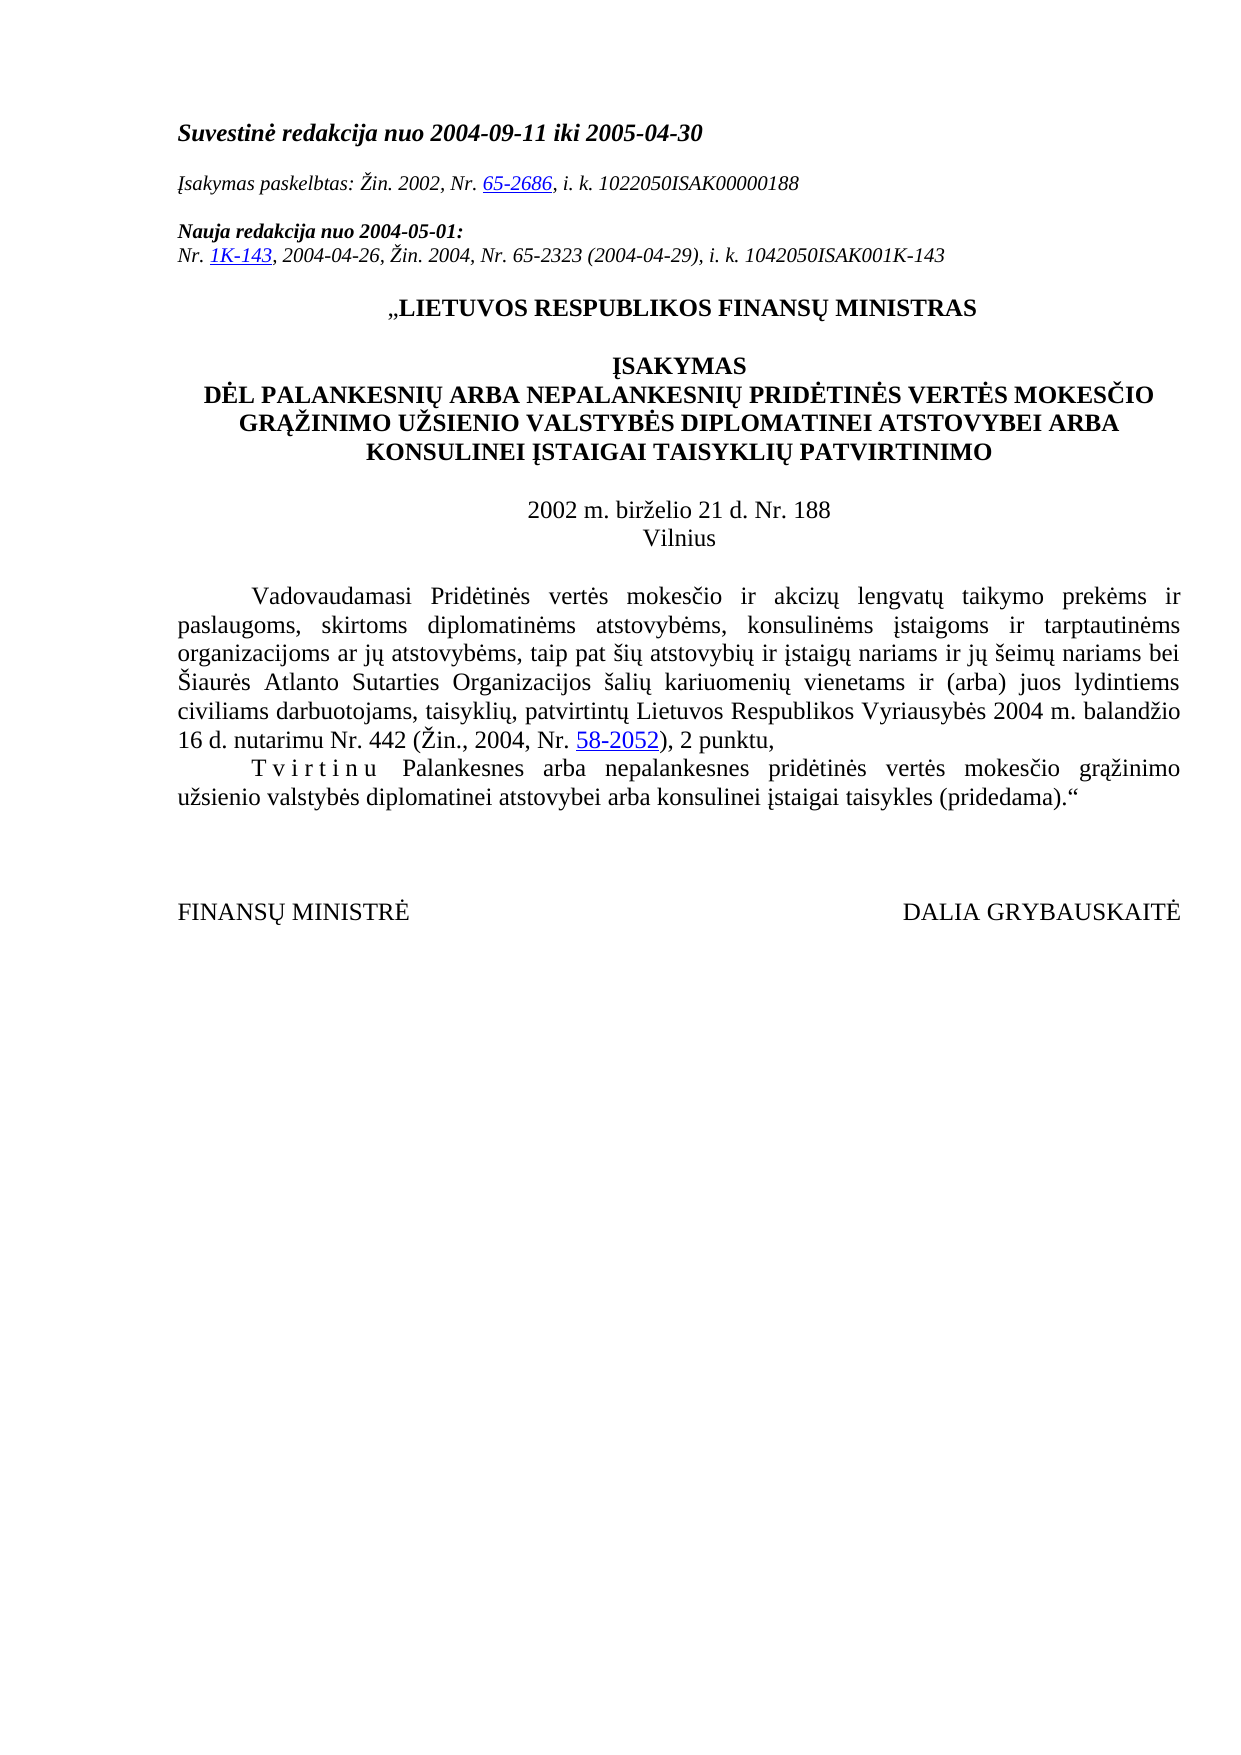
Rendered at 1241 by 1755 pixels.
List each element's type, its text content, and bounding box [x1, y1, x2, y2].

text FINANSŲ MINISTRĖ DALIA GRYBAUSKAITĖ [177, 897, 1181, 926]
text Įsakymas paskelbtas: Žin. 2002, Nr. 65-2686, i. k. 1022050ISAK00000188 [177, 171, 1181, 195]
text ĮSAKYMAS [177, 351, 1181, 380]
text DĖL PALANKESNIŲ ARBA NEPALANKESNIŲ PRIDĖTINĖS VERTĖS MOKESČIO GRĄŽINIMO UŽSIENIO VALSTYBĖS DIPLOMATINEI ATSTOVYBEI ARBA KONSULINEI ĮSTAIGAI TAISYKLIŲ PATVIRTINIMO [177, 380, 1181, 466]
text 2002 m. birželio 21 d. Nr. 188 [177, 495, 1181, 523]
text Vadovaudamasi Pridėtinės vertės mokesčio ir akcizų lengvatų taikymo prekėms ir paslaugoms, skirtoms diplomatinėms atstovybėms, konsulinėms įstaigoms ir tarptautinėms organizacijoms ar jų atstovybėms, taip pat šių atstovybių ir įstaigų nariams ir jų šeimų nariams bei Šiaurės Atlanto Sutarties Organizacijos šalių kariuomenių vienetams ir (arba) juos lydintiems civiliams darbuotojams, taisyklių, patvirtintų Lietuvos Respublikos Vyriausybės 2004 m. balandžio 16 d. nutarimu Nr. 442 (Žin., 2004, Nr. 58-2052), 2 punktu, [177, 581, 1181, 753]
text Vilnius [177, 523, 1181, 552]
text „LIETUVOS RESPUBLIKOS FINANSŲ MINISTRAS [177, 293, 1181, 322]
text Nr. 1K-143, 2004-04-26, Žin. 2004, Nr. 65-2323 (2004-04-29), i. k. 1042050ISAK001K-143 [177, 243, 1181, 267]
text Nauja redakcija nuo 2004-05-01: [177, 219, 1181, 243]
text Suvestinė redakcija nuo 2004-09-11 iki 2005-04-30 [177, 118, 1181, 147]
text Tvirtinu Palankesnes arba nepalankesnes pridėtinės vertės mokesčio grąžinimo užsienio valstybės diplomatinei atstovybei arba konsulinei įstaigai taisykles (pridedama).“ [177, 753, 1181, 811]
